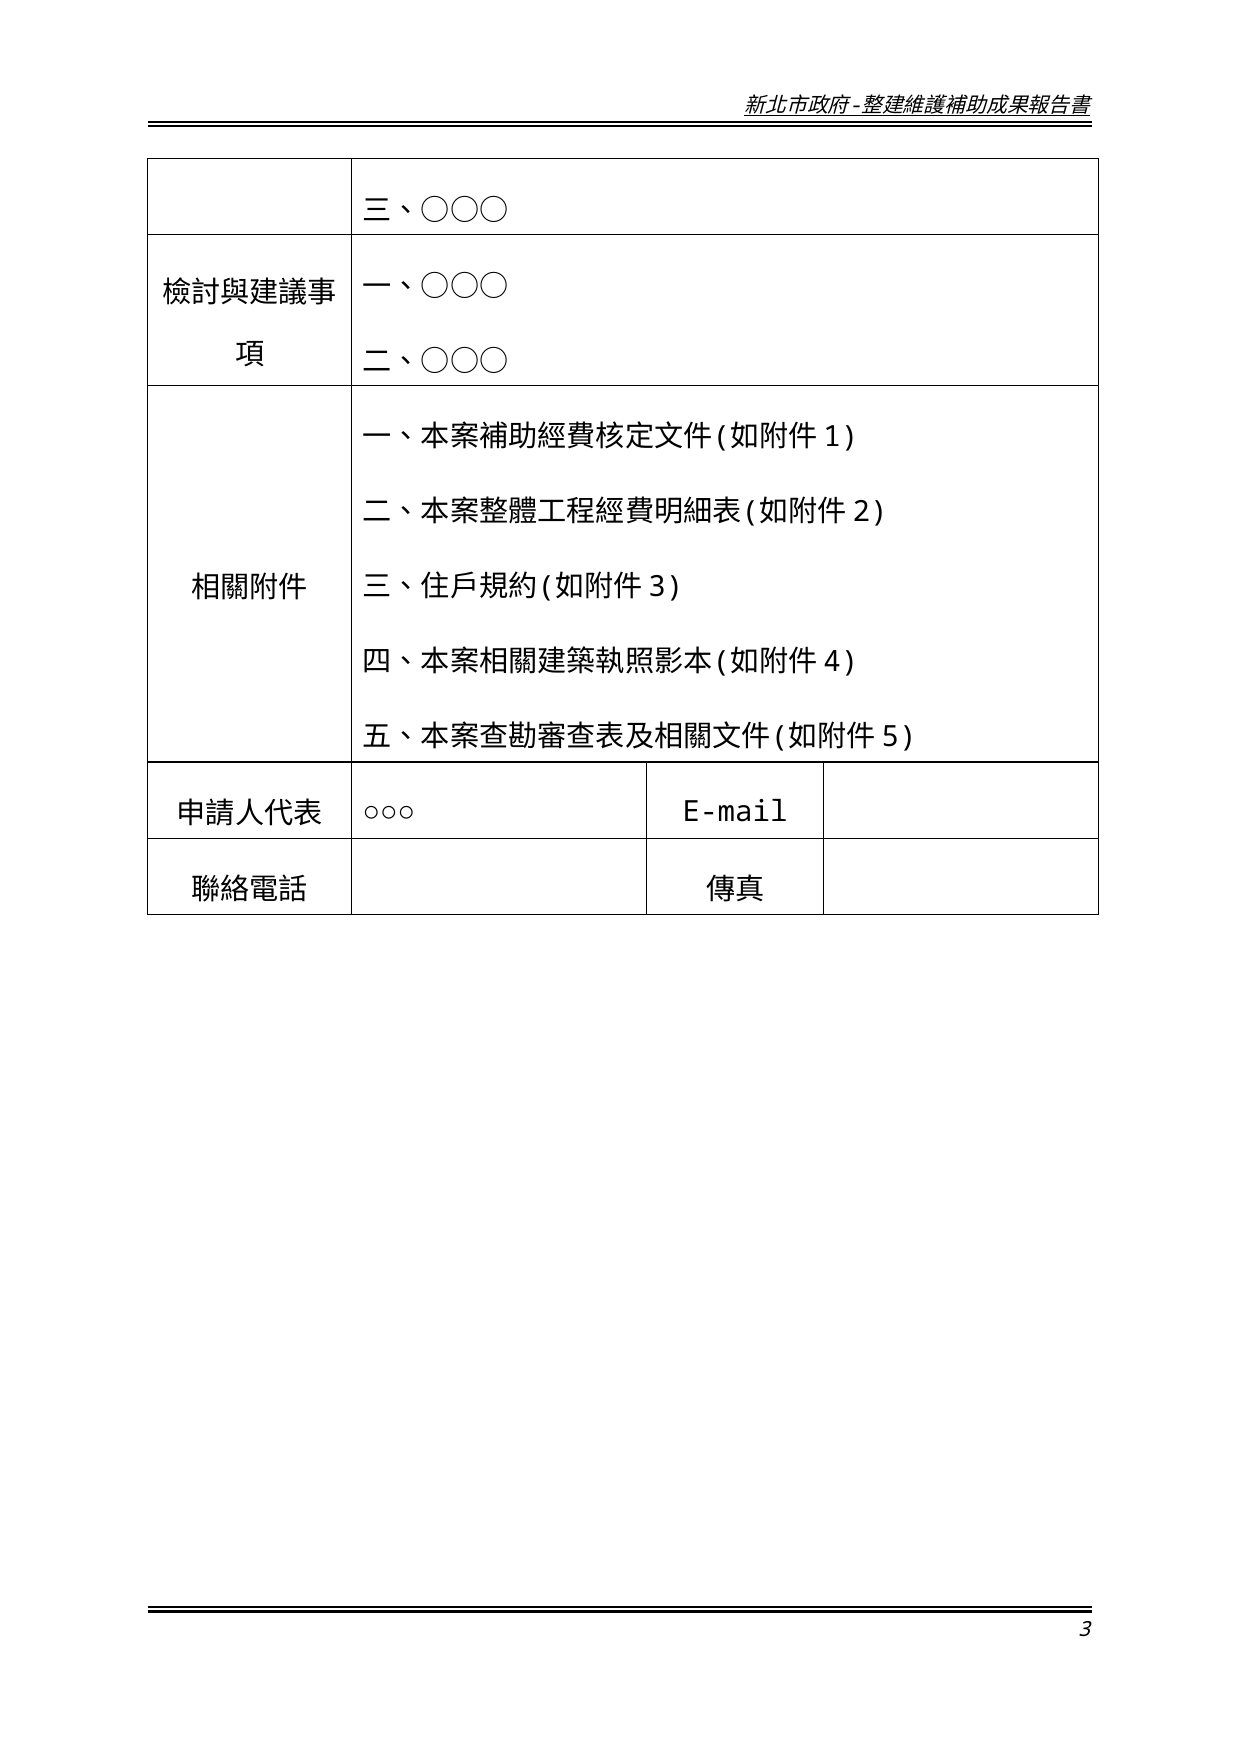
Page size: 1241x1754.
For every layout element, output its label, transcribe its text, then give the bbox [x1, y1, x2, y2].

table_cell E-mail [647, 763, 823, 837]
table_cell 檢討與建議事項 [148, 235, 351, 385]
table_cell [352, 839, 646, 913]
table_cell 一、本案補助經費核定文件(如附件1) 二、本案整體工程經費明細表(如附件2) 三、住戶規約(如附件3) 四、本案相關建築執照影本(如附件4) 五、本案查勘審查表及相關文件(如附件5) [352, 386, 1098, 761]
table_cell [824, 763, 1098, 837]
table_cell 聯絡電話 [148, 839, 351, 913]
table_cell 一、○○○ 二、○○○ [352, 235, 1098, 385]
table_cell 三、○○○ [352, 159, 1098, 234]
table_cell [824, 839, 1098, 913]
table_cell ○○○ [352, 763, 646, 837]
table_cell 申請人代表 [148, 763, 351, 837]
table_cell 傳真 [647, 839, 823, 913]
table_cell 相關附件 [148, 386, 351, 761]
table_cell [148, 159, 351, 234]
